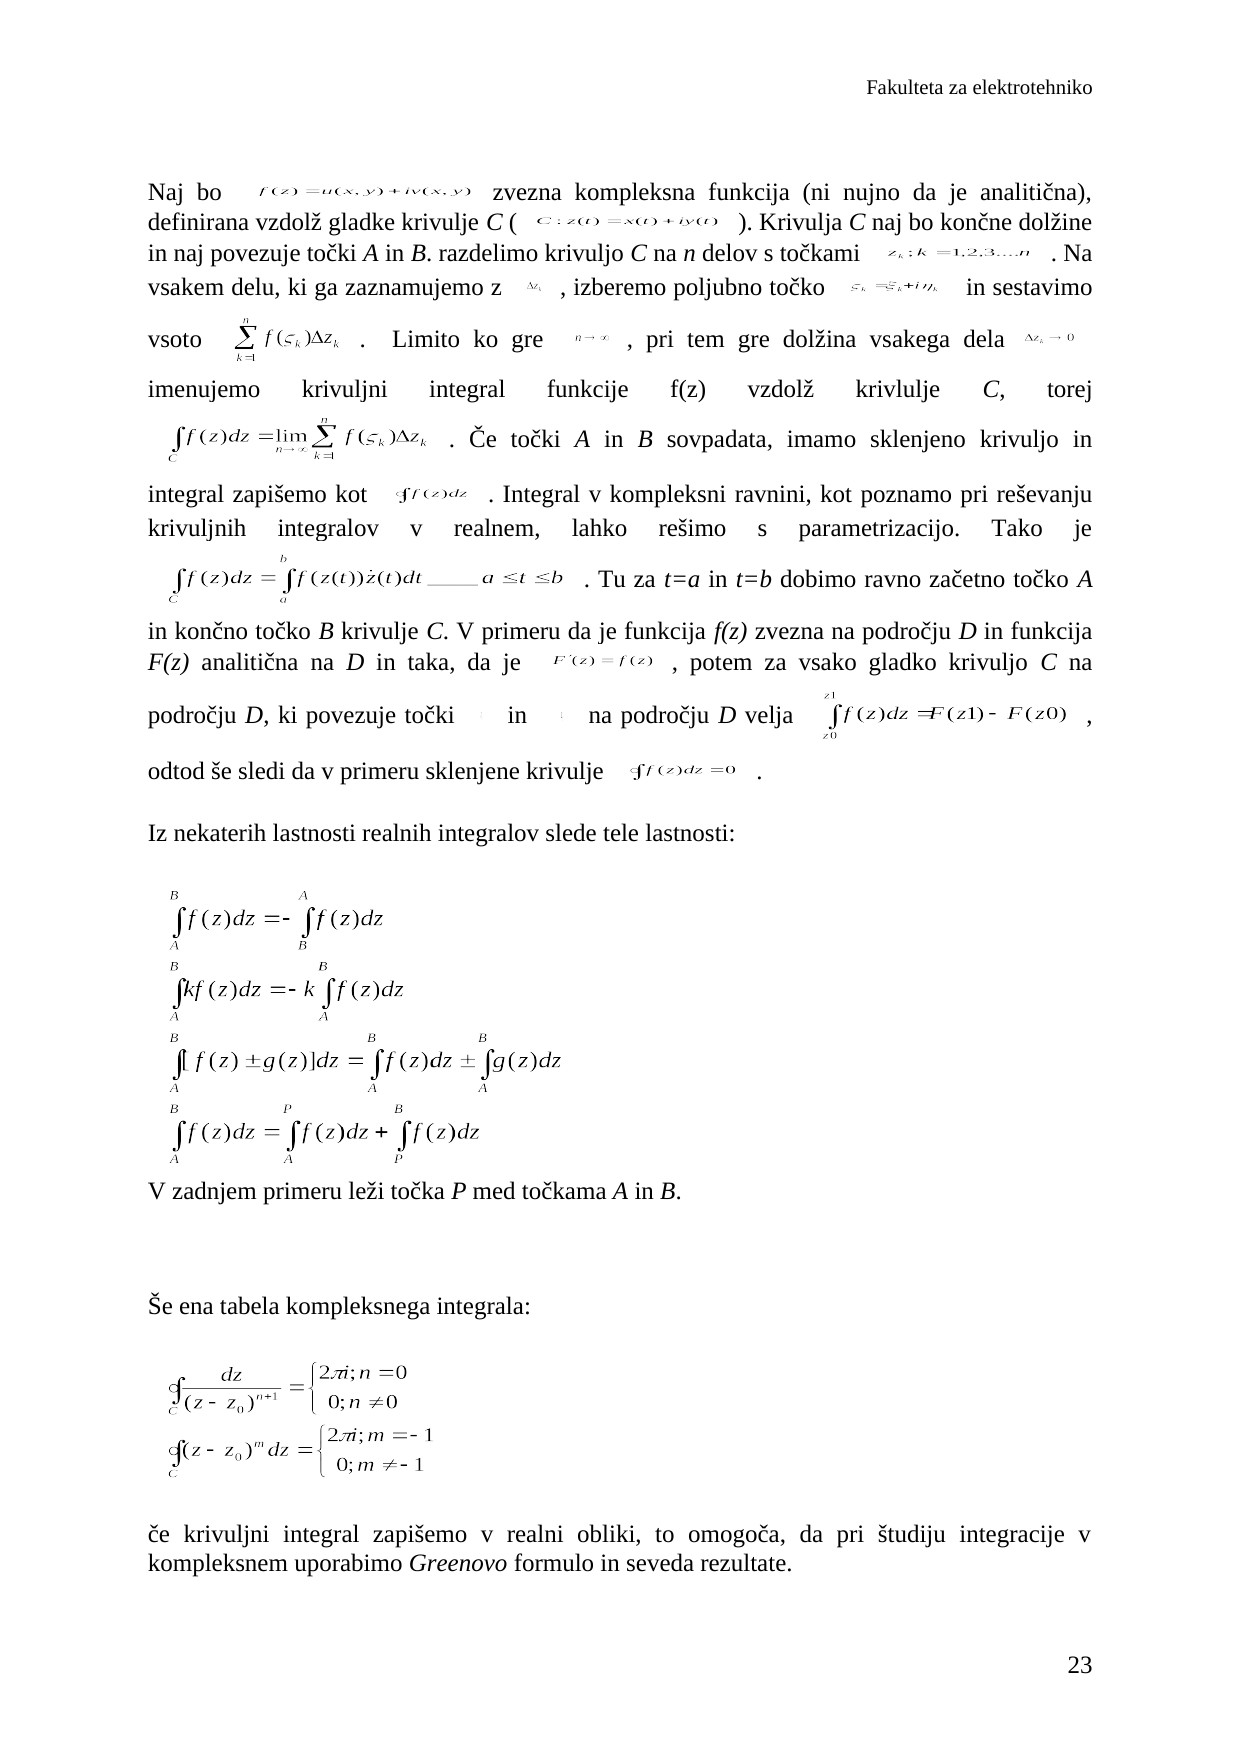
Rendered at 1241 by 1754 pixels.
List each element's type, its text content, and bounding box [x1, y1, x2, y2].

text V zadnjem primeru leži točka P med točkama A in B. [148, 1176, 1093, 1205]
text Še ena tabela kompleksnega integrala: [148, 1291, 1093, 1320]
text Iz nekaterih lastnosti realnih integralov slede tele lastnosti: [148, 818, 1093, 847]
text če krivuljni integral zapišemo v realni obliki, to omogoča, da pri študiju integracije v kompleksnem uporabimo Greenovo formulo in seveda rezultate. [148, 1519, 1093, 1577]
text Naj bo zvezna kompleksna funkcija (ni nujno da je analitična), definirana vzdolž gladke krivulje C (). Krivulja C naj bo končne dolžine in naj povezuje točki A in B. razdelimo krivuljo C na n delov s točkami . Na vsakem delu, ki ga zaznamujemo z , izberemo poljubno točko in sestavimo vsoto . Limito ko gre , pri tem gre dolžina vsakega dela imenujemo krivuljni integral funkcije f(z) vzdolž krivlulje C, torej . Če točki A in B sovpadata, imamo sklenjeno krivuljo in integral zapišemo kot . Integral v kompleksni ravnini, kot poznamo pri reševanju krivuljnih integralov v realnem, lahko rešimo s parametrizacijo. Tako je . Tu za t=a in t=b dobimo ravno začetno točko A in končno točko B krivulje C. V primeru da je funkcija f(z) zvezna na področju D in funkcija F(z) analitična na D in taka, da je , potem za vsako gladko krivuljo C na področju D, ki povezuje točki in na področju D velja , odtod še sledi da v primeru sklenjene krivulje . [148, 176, 1093, 789]
